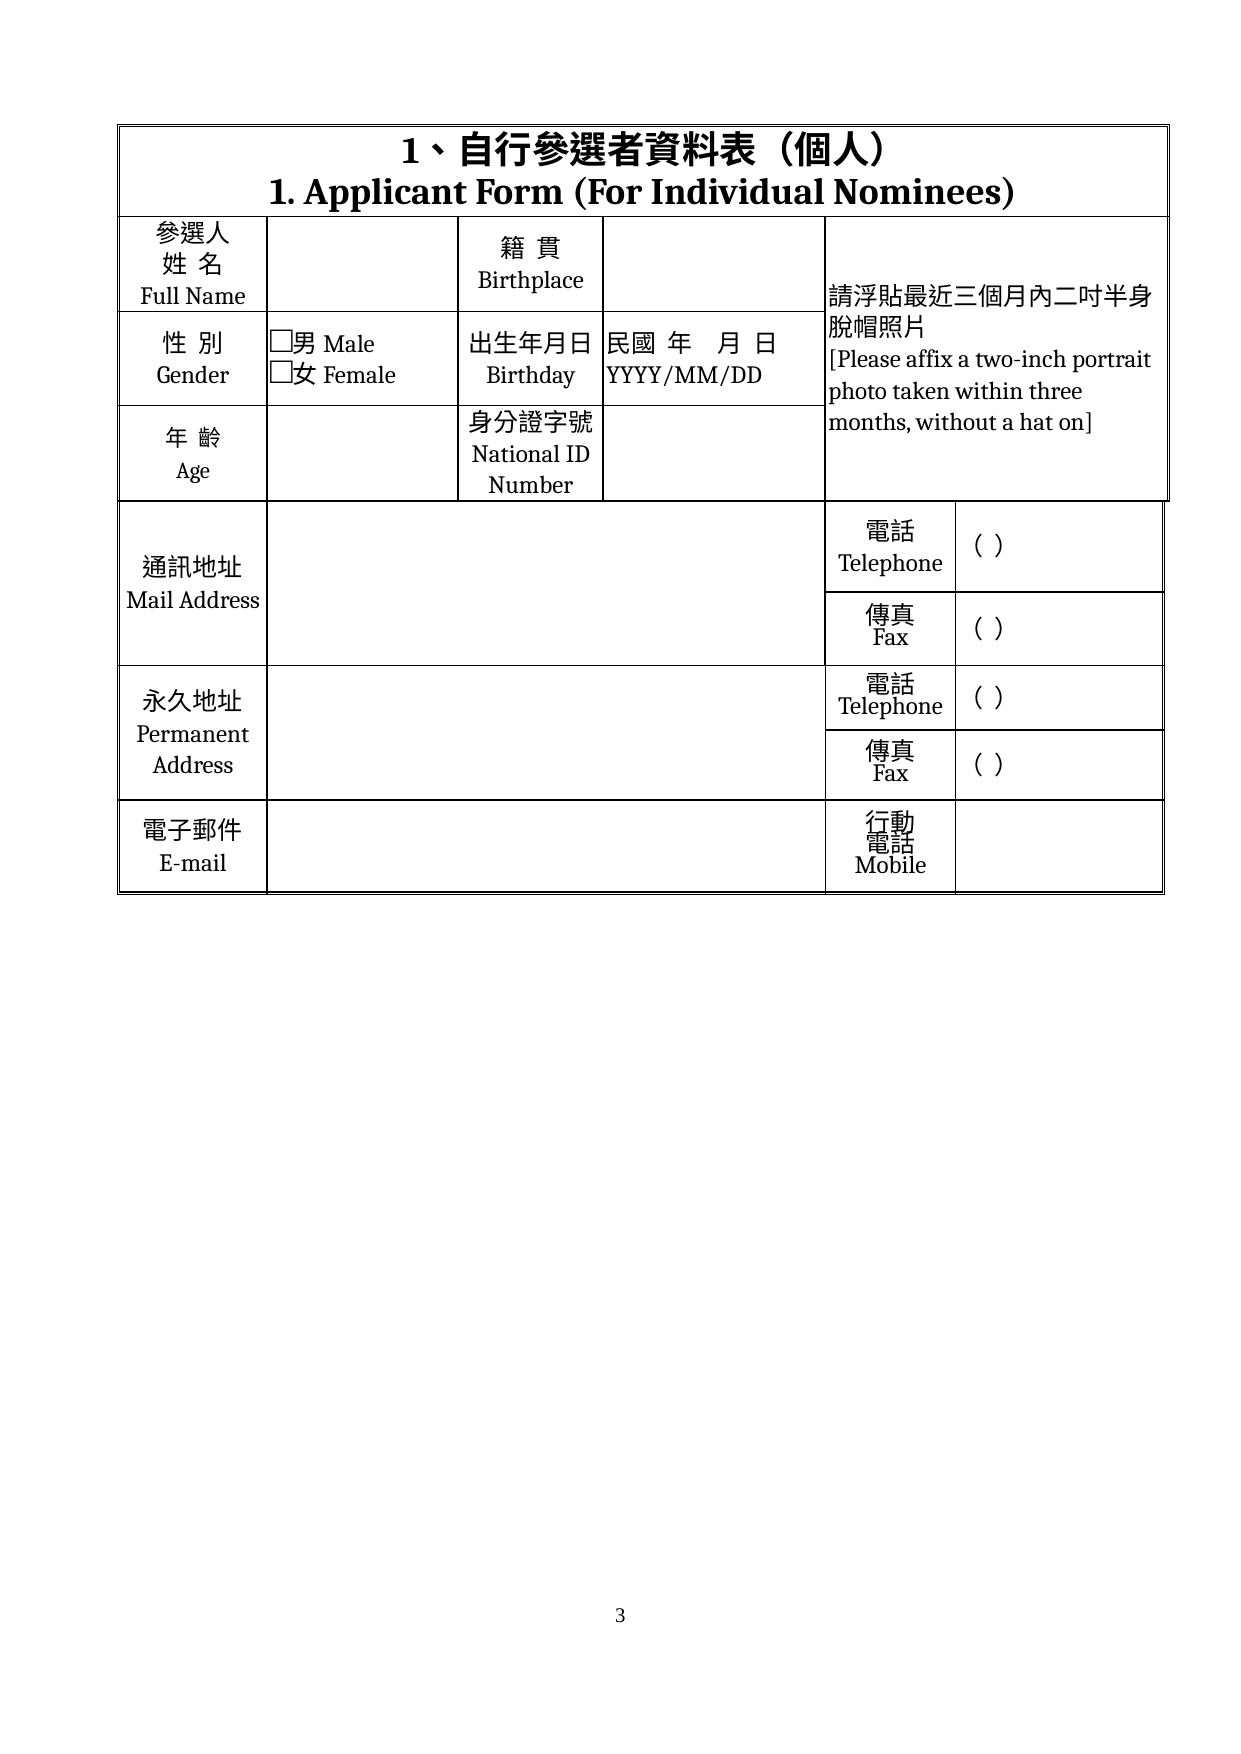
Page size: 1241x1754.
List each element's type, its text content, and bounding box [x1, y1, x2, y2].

table_cell □男 Male □女 Female [268, 312, 457, 404]
table_cell [268, 502, 824, 665]
table_cell 籍 貫 Birthplace [459, 217, 602, 311]
table_cell 民國 年 月 日 YYYY/MM/DD [604, 312, 824, 404]
table_cell 傳真 Fax [826, 731, 955, 799]
table_cell 出生年月日 Birthday [459, 312, 602, 404]
table_cell 永久地址 Permanent Address [120, 666, 266, 799]
table_cell 通訊地址 Mail Address [120, 502, 266, 665]
table_cell 行動 電話 Mobile [826, 801, 955, 891]
table_cell （ ） [956, 731, 1162, 799]
table_cell 參選人 姓 名 Full Name [120, 217, 266, 311]
table_cell [604, 406, 824, 500]
table_cell [268, 666, 825, 799]
table_cell 請浮貼最近三個月內二吋半身脫帽照片 [Please affix a two-inch portrait photo taken within three months, without a hat on] [826, 217, 1167, 500]
table_cell [956, 801, 1162, 891]
table_cell 傳真 Fax [826, 593, 955, 665]
table_cell 身分證字號 National ID Number [459, 406, 602, 500]
table_header 1、自行參選者資料表（個人） 1. Applicant Form (For Individual Nominees) [120, 127, 1167, 216]
table_cell （ ） [956, 593, 1162, 665]
table_cell 年 齡 Age [120, 406, 266, 500]
table_cell [268, 801, 825, 891]
table_cell （ ） [956, 666, 1162, 729]
table_cell [268, 406, 457, 500]
table_cell 電話Telephone [826, 502, 955, 591]
table_cell 電子郵件 E-mail [120, 801, 266, 891]
table_cell 電話 Telephone [826, 666, 955, 729]
table_cell [604, 217, 824, 311]
table_cell [268, 217, 457, 311]
table_cell （ ） [956, 502, 1162, 591]
table_cell 性 別 Gender [120, 312, 266, 404]
